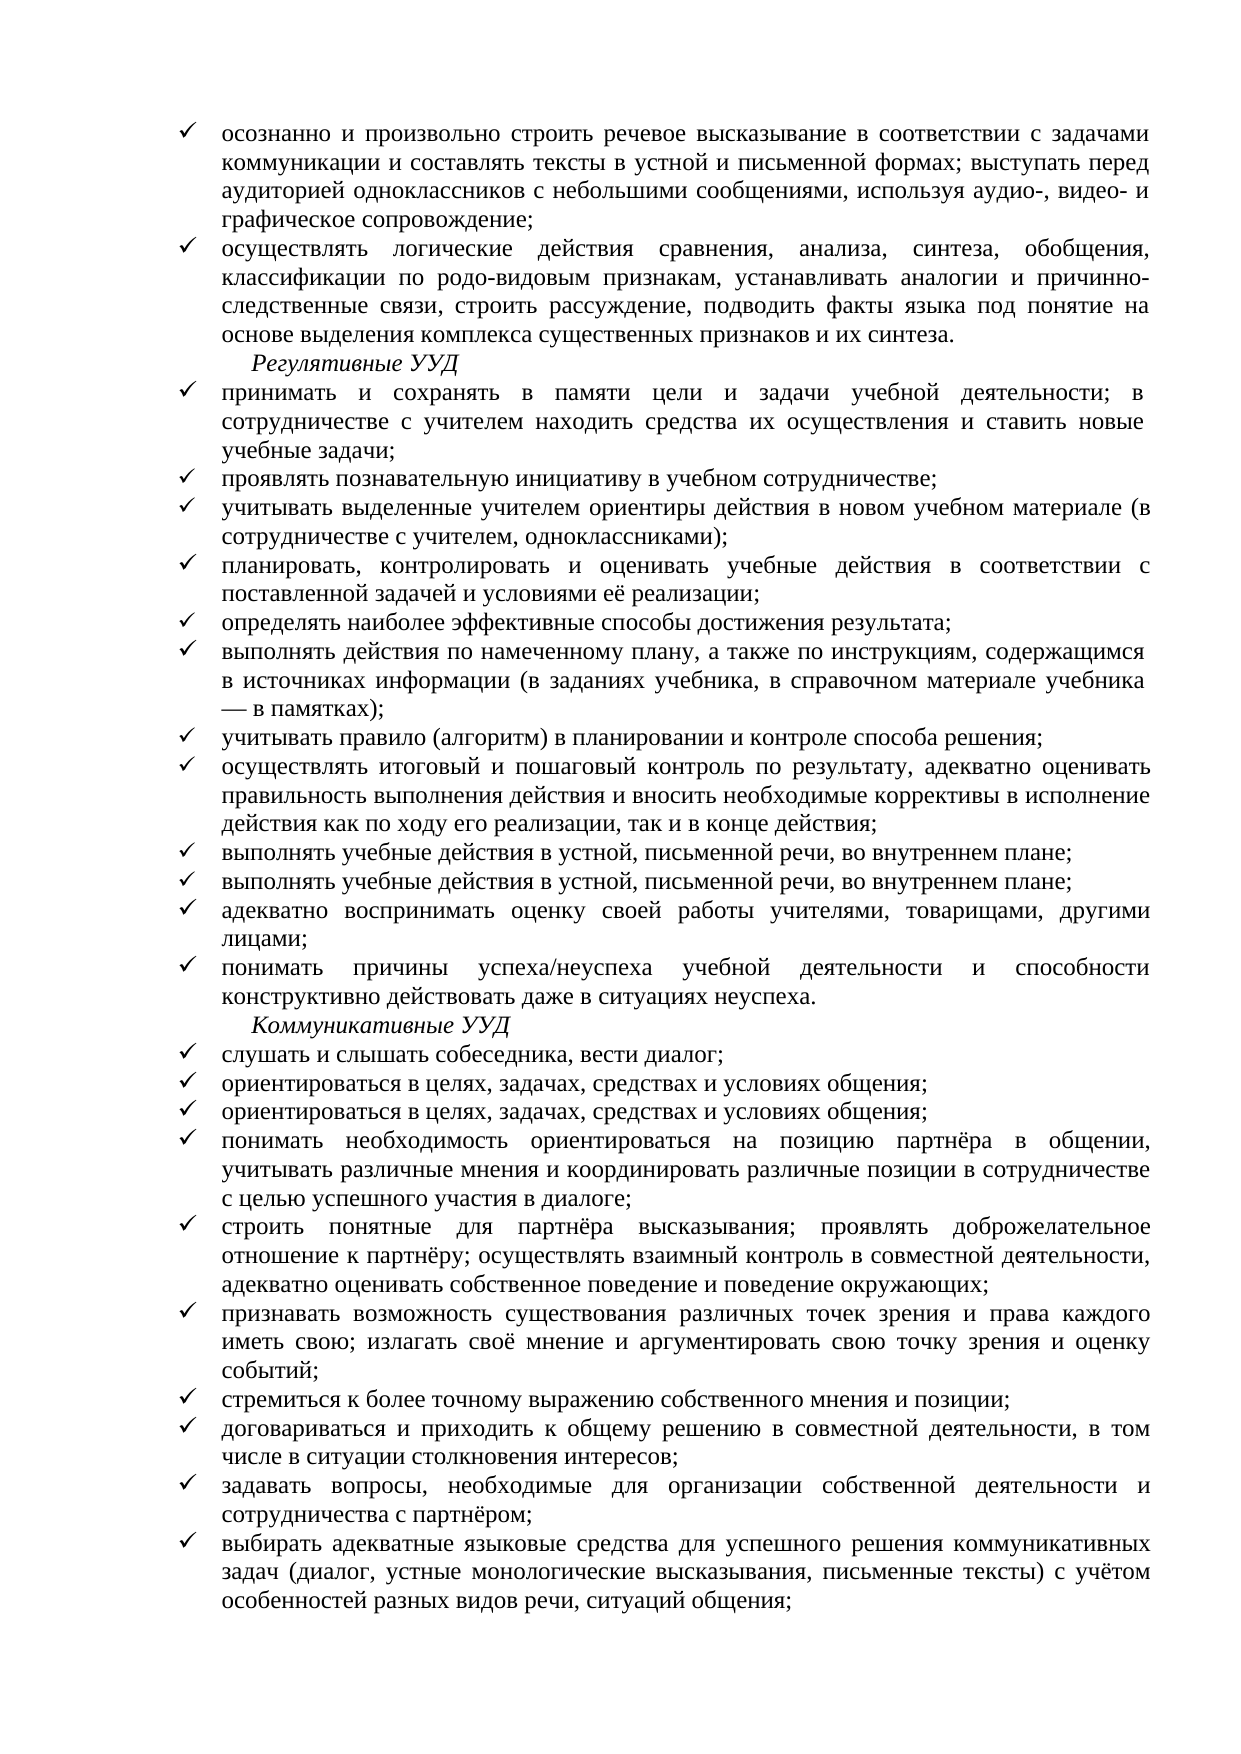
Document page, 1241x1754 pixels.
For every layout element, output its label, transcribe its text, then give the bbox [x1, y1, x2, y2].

list выбирать адекватные языковые средства для успешного решения коммуникативных задач (диалог, устные монологические высказывания, письменные тексты) с учётом особенностей разных видов речи, ситуаций общения; [177, 1528, 1152, 1614]
list принимать и сохранять в памяти цели и задачи учебной деятельности; в сотрудничестве с учителем находить средства их осуществления и ставить новые учебные задачи; [177, 377, 1145, 463]
list адекватно воспринимать оценку своей работы учителями, товарищами, другими лицами; [177, 895, 1152, 952]
list выполнять учебные действия в устной, письменной речи, во внутреннем плане; [177, 837, 1152, 866]
list понимать причины успеха/неуспеха учебной деятельности и способности конструктивно действовать даже в ситуациях неуспеха. [177, 952, 1150, 1010]
list планировать, контролировать и оценивать учебные действия в соответствии с поставленной задачей и условиями её реализации; [177, 550, 1152, 607]
list осуществлять итоговый и пошаговый контроль по результату, адекватно оценивать правильность выполнения действия и вносить необходимые коррективы в исполнение действия как по ходу его реализации, так и в конце действия; [177, 751, 1152, 837]
text Коммуникативные УУД [177, 1010, 1152, 1038]
list признавать возможность существования различных точек зрения и права каждого иметь свою; излагать своё мнение и аргументировать свою точку зрения и оценку событий; [177, 1298, 1152, 1384]
list задавать вопросы, необходимые для организации собственной деятельности и сотрудничества с партнёром; [177, 1470, 1152, 1528]
list ориентироваться в целях, задачах, средствах и условиях общения; [177, 1096, 1152, 1125]
list выполнять учебные действия в устной, письменной речи, во внутреннем плане; [177, 866, 1152, 895]
list осознанно и произвольно строить речевое высказывание в соответствии с задачами коммуникации и составлять тексты в устной и письменной формах; выступать перед аудиторией одноклассников с небольшими сообщениями, используя аудио-, видео- и графическое сопровождение; [177, 118, 1150, 233]
list понимать необходимость ориентироваться на позицию партнёра в общении, учитывать различные мнения и координировать различные позиции в сотрудничестве с целью успешного участия в диалоге; [177, 1125, 1152, 1211]
list проявлять познавательную инициативу в учебном сотрудничестве; [177, 463, 1152, 492]
list выполнять действия по намеченному плану, а также по инструкциям, содержащимся в источниках информации (в заданиях учебника, в справочном материале учебника — в памятках); [177, 636, 1146, 722]
list строить понятные для партнёра высказывания; проявлять доброжелательное отношение к партнёру; осуществлять взаимный контроль в совместной деятельности, адекватно оценивать собственное поведение и поведение окружающих; [177, 1211, 1152, 1298]
list договариваться и приходить к общему решению в совместной деятельности, в том числе в ситуации столкновения интересов; [177, 1413, 1152, 1470]
list учитывать выделенные учителем ориентиры действия в новом учебном материале (в сотрудничестве с учителем, одноклассниками); [177, 492, 1152, 550]
list слушать и слышать собеседника, вести диалог; [177, 1039, 1152, 1068]
list стремиться к более точному выражению собственного мнения и позиции; [177, 1384, 1152, 1413]
list учитывать правило (алгоритм) в планировании и контроле способа решения; [177, 722, 1152, 751]
list ориентироваться в целях, задачах, средствах и условиях общения; [177, 1068, 1152, 1096]
list осуществлять логические действия сравнения, анализа, синтеза, обобщения, классификации по родо-видовым признакам, устанавливать аналогии и причинно-следственные связи, строить рассуждение, подводить факты языка под понятие на основе выделения комплекса существенных признаков и их синтеза. [177, 233, 1150, 348]
text Регулятивные УУД [177, 348, 1152, 377]
list определять наиболее эффективные способы достижения результата; [177, 607, 1152, 636]
